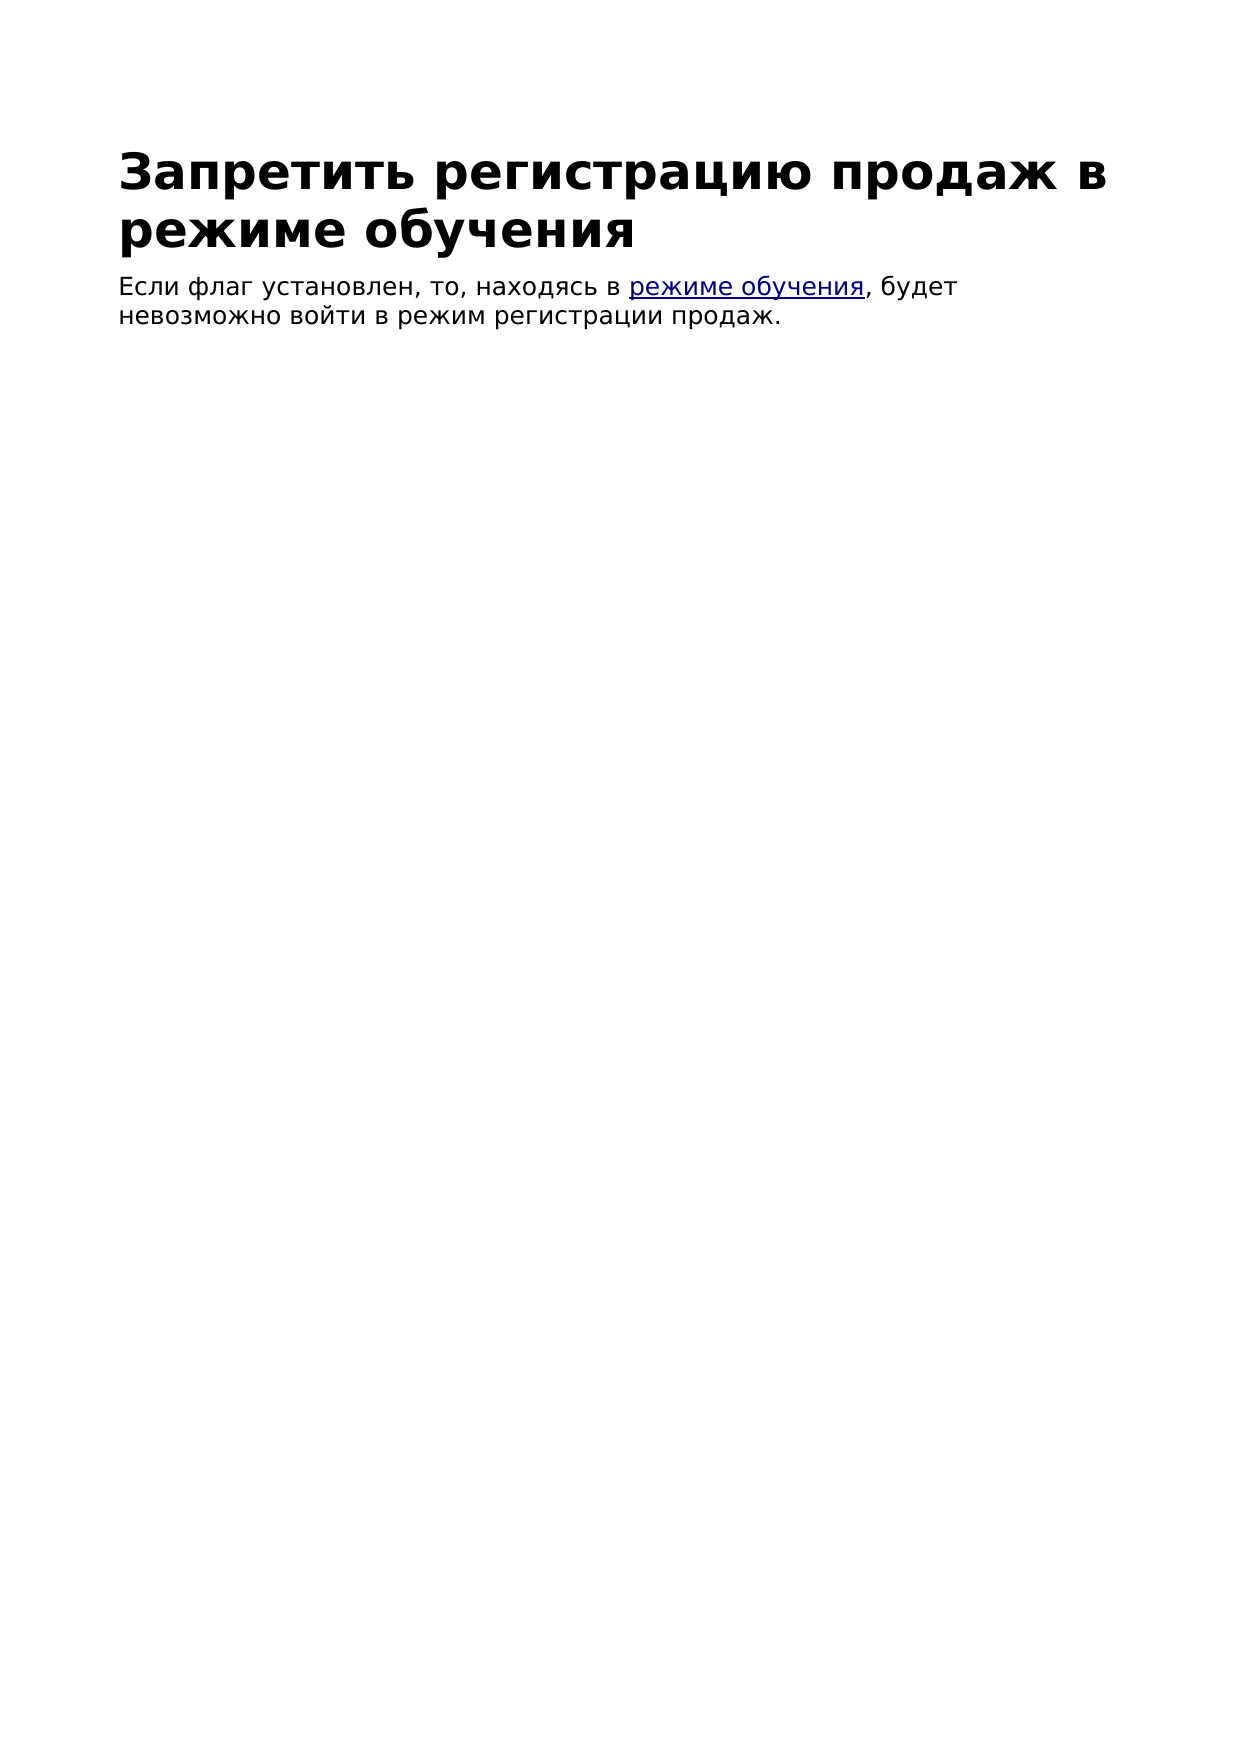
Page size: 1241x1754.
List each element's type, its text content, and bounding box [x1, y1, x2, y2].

text Если флаг установлен, то, находясь в режиме обучения, будет невозможно войти в режим регистрации продаж. [118, 272, 1122, 330]
subtitle Запретить регистрацию продаж в режиме обучения [118, 143, 1122, 259]
